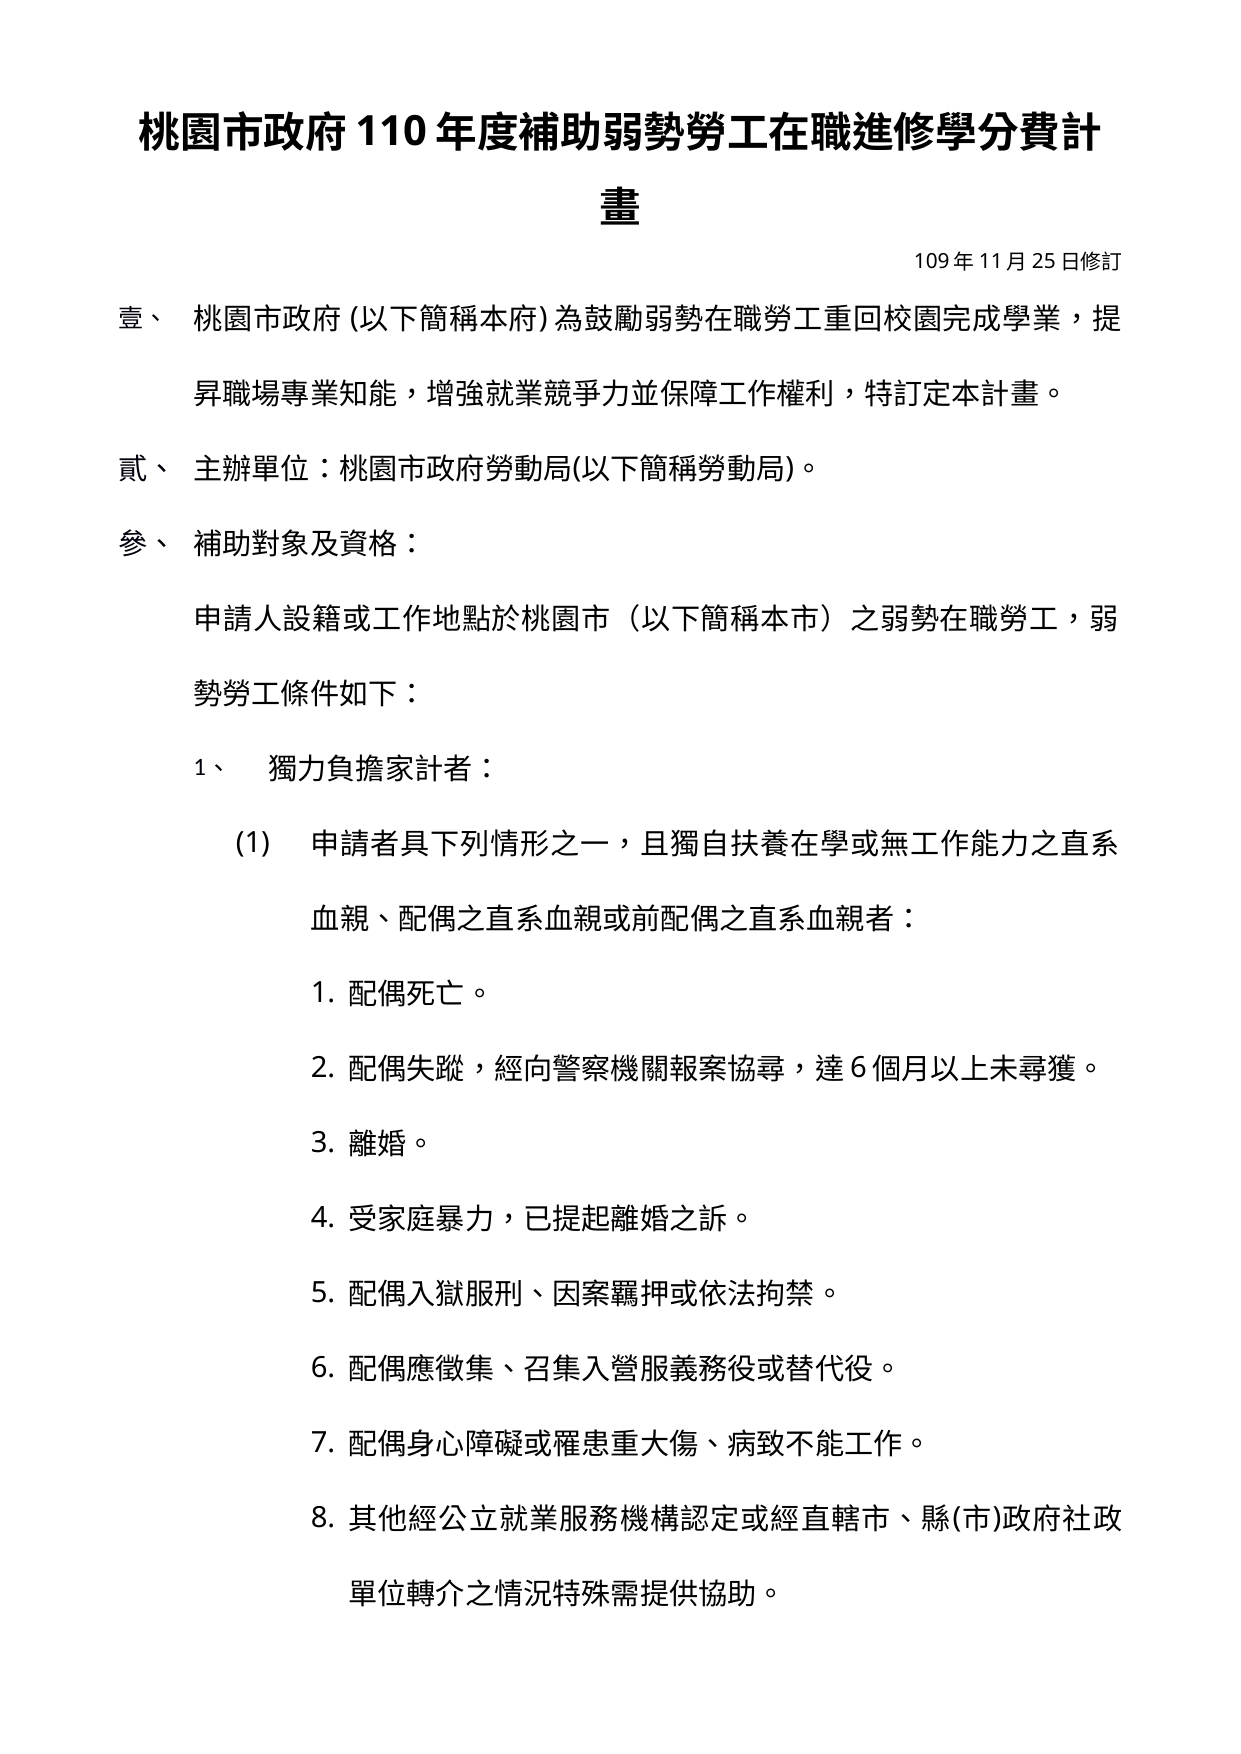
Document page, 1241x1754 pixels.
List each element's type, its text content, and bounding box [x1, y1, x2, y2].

text 桃園市政府110年度補助弱勢勞工在職進修學分費計畫 [118, 85, 1122, 235]
list 配偶失蹤，經向警察機關報案協尋，達6個月以上未尋獲。 [311, 1023, 1122, 1098]
list 獨力負擔家計者： [193, 723, 1122, 798]
list 主辦單位：桃園市政府勞動局(以下簡稱勞動局)。 [118, 423, 1122, 498]
list 桃園市政府 (以下簡稱本府) 為鼓勵弱勢在職勞工重回校園完成學業，提昇職場專業知能，增強就業競爭力並保障工作權利，特訂定本計畫。 [118, 273, 1122, 423]
list 配偶身心障礙或罹患重大傷、病致不能工作。 [311, 1398, 1122, 1473]
list 其他經公立就業服務機構認定或經直轄市、縣(市)政府社政單位轉介之情況特殊需提供協助。 [311, 1473, 1122, 1623]
list 申請人設籍或工作地點於桃園市（以下簡稱本市）之弱勢在職勞工，弱勢勞工條件如下： [193, 573, 1122, 723]
list 補助對象及資格： [118, 498, 1122, 573]
list 配偶應徵集、召集入營服義務役或替代役。 [311, 1323, 1122, 1398]
list 配偶死亡。 [311, 948, 1122, 1023]
list 受家庭暴力，已提起離婚之訴。 [311, 1173, 1122, 1248]
list 配偶入獄服刑、因案羈押或依法拘禁。 [311, 1248, 1122, 1323]
list 離婚。 [311, 1098, 1122, 1173]
list 申請者具下列情形之一，且獨自扶養在學或無工作能力之直系血親、配偶之直系血親或前配偶之直系血親者： [236, 798, 1122, 948]
text 109年11月25日修訂 [118, 235, 1122, 273]
